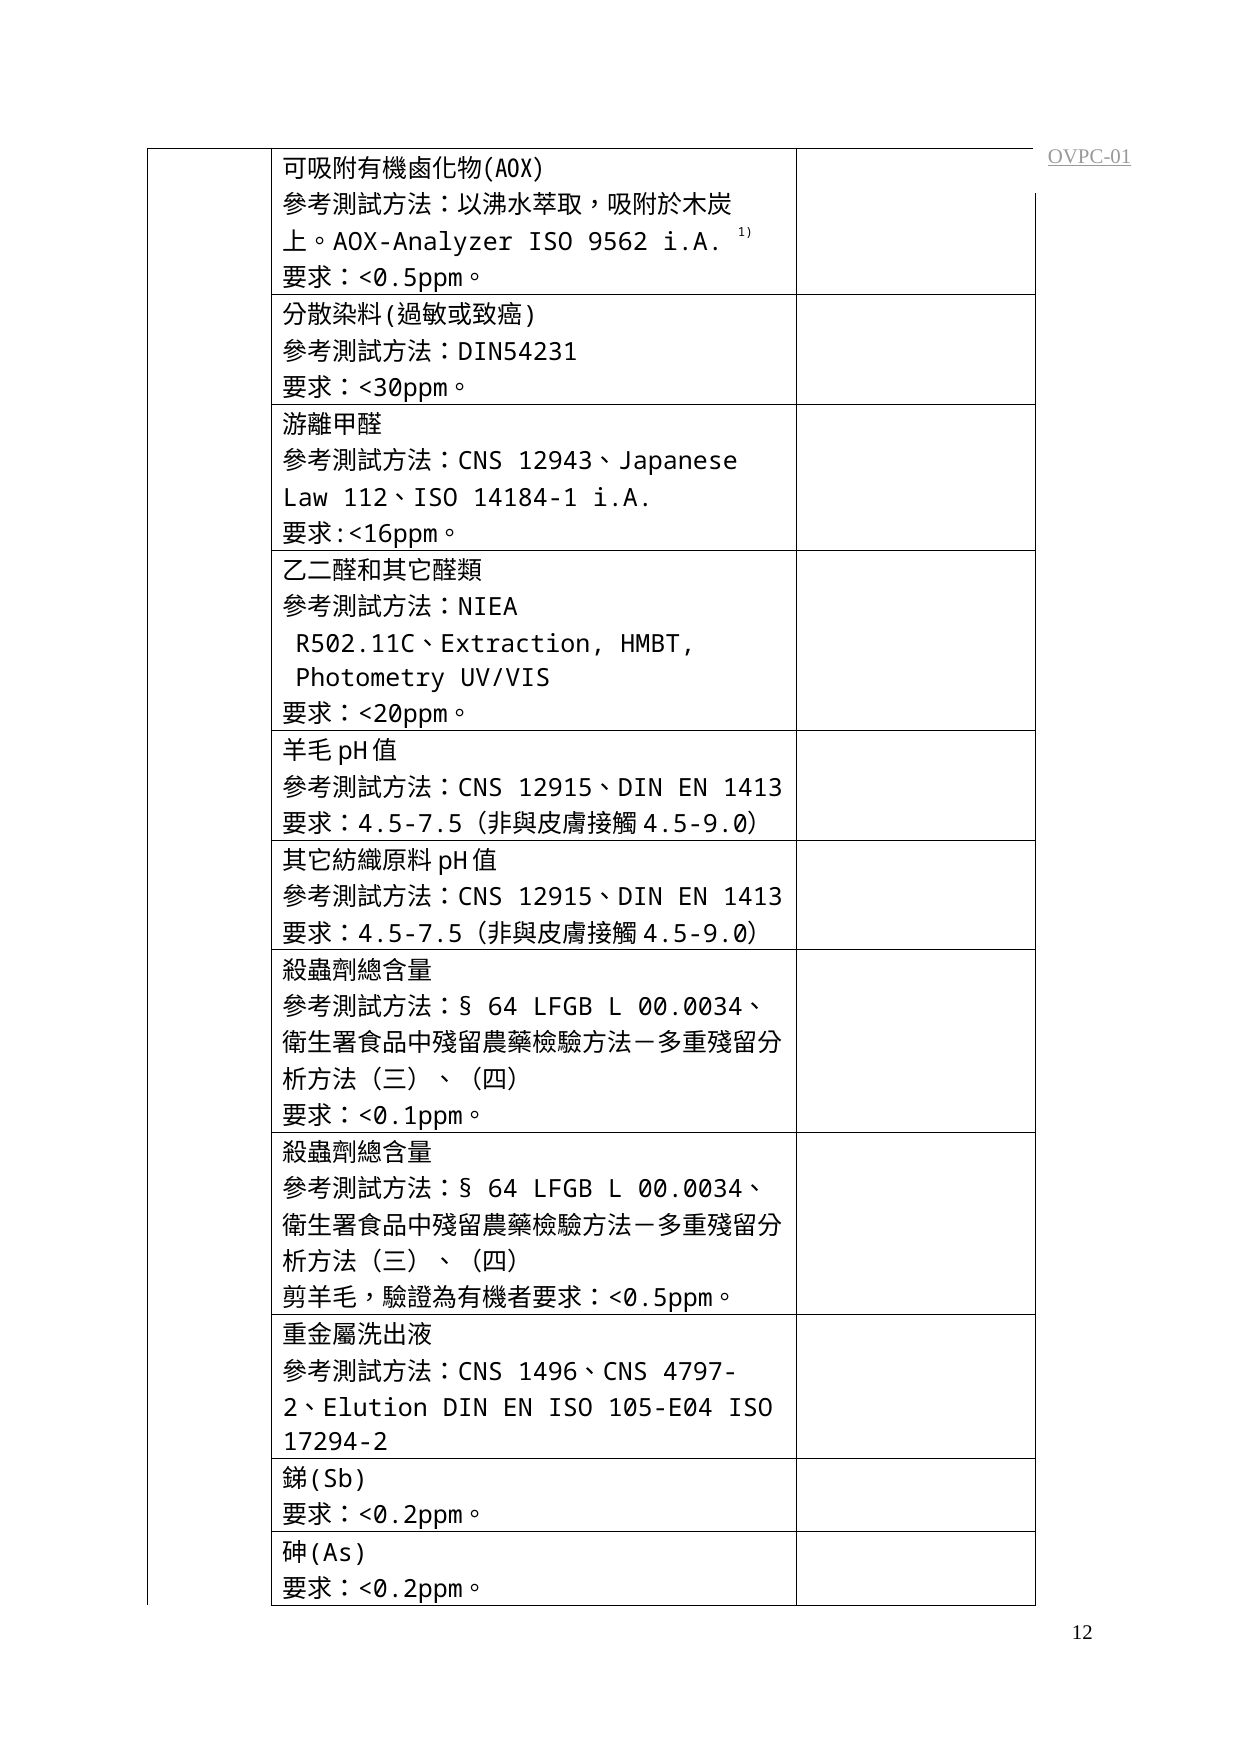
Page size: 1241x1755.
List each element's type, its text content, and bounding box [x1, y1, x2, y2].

table_cell [797, 149, 1035, 294]
table_cell 銻(Sb) 要求：<0.2ppm。 [272, 1459, 796, 1531]
table_cell 羊毛pH值 參考測試方法：CNS 12915、DIN EN 1413 要求：4.5-7.5（非與皮膚接觸4.5-9.0） [272, 731, 796, 839]
table_cell 砷(As) 要求：<0.2ppm。 [272, 1532, 796, 1605]
table_cell [148, 149, 271, 1605]
table_cell [797, 731, 1035, 839]
table_cell [797, 295, 1035, 403]
table_cell [797, 1133, 1035, 1314]
table_cell [797, 1459, 1035, 1531]
table_cell 可吸附有機鹵化物(AOX) 參考測試方法：以沸水萃取，吸附於木炭上。AOX-Analyzer ISO 9562 i.A. 1) 要求：<0.5ppm。 [272, 149, 796, 294]
table_cell 分散染料(過敏或致癌) 參考測試方法：DIN54231 要求：<30ppm。 [272, 295, 796, 403]
table_cell 重金屬洗出液 參考測試方法：CNS 1496、CNS 4797-2、Elution DIN EN ISO 105-E04 ISO 17294-2 [272, 1315, 796, 1458]
table_cell [797, 841, 1035, 949]
table_cell [797, 551, 1035, 730]
table_cell 殺蟲劑總含量 參考測試方法：§ 64 LFGB L 00.0034、衛生署食品中殘留農藥檢驗方法－多重殘留分析方法（三）、（四） 剪羊毛，驗證為有機者要求：<0.5ppm。 [272, 1133, 796, 1314]
table_cell [1033, 136, 1202, 193]
table_cell 殺蟲劑總含量 參考測試方法：§ 64 LFGB L 00.0034、衛生署食品中殘留農藥檢驗方法－多重殘留分析方法（三）、（四） 要求：<0.1ppm。 [272, 950, 796, 1132]
table_cell [797, 405, 1035, 549]
table_cell 乙二醛和其它醛類 參考測試方法：NIEA R502.11C、Extraction, HMBT, Photometry UV/VIS 要求：<20ppm。 [272, 551, 796, 730]
table_cell [797, 950, 1035, 1132]
table_cell 其它紡織原料pH值 參考測試方法：CNS 12915、DIN EN 1413 要求：4.5-7.5（非與皮膚接觸4.5-9.0） [272, 841, 796, 949]
table_cell [797, 1315, 1035, 1458]
table_cell 游離甲醛 參考測試方法：CNS 12943、Japanese Law 112、ISO 14184-1 i.A. 要求:<16ppm。 [272, 405, 796, 549]
table_cell [797, 1532, 1035, 1605]
